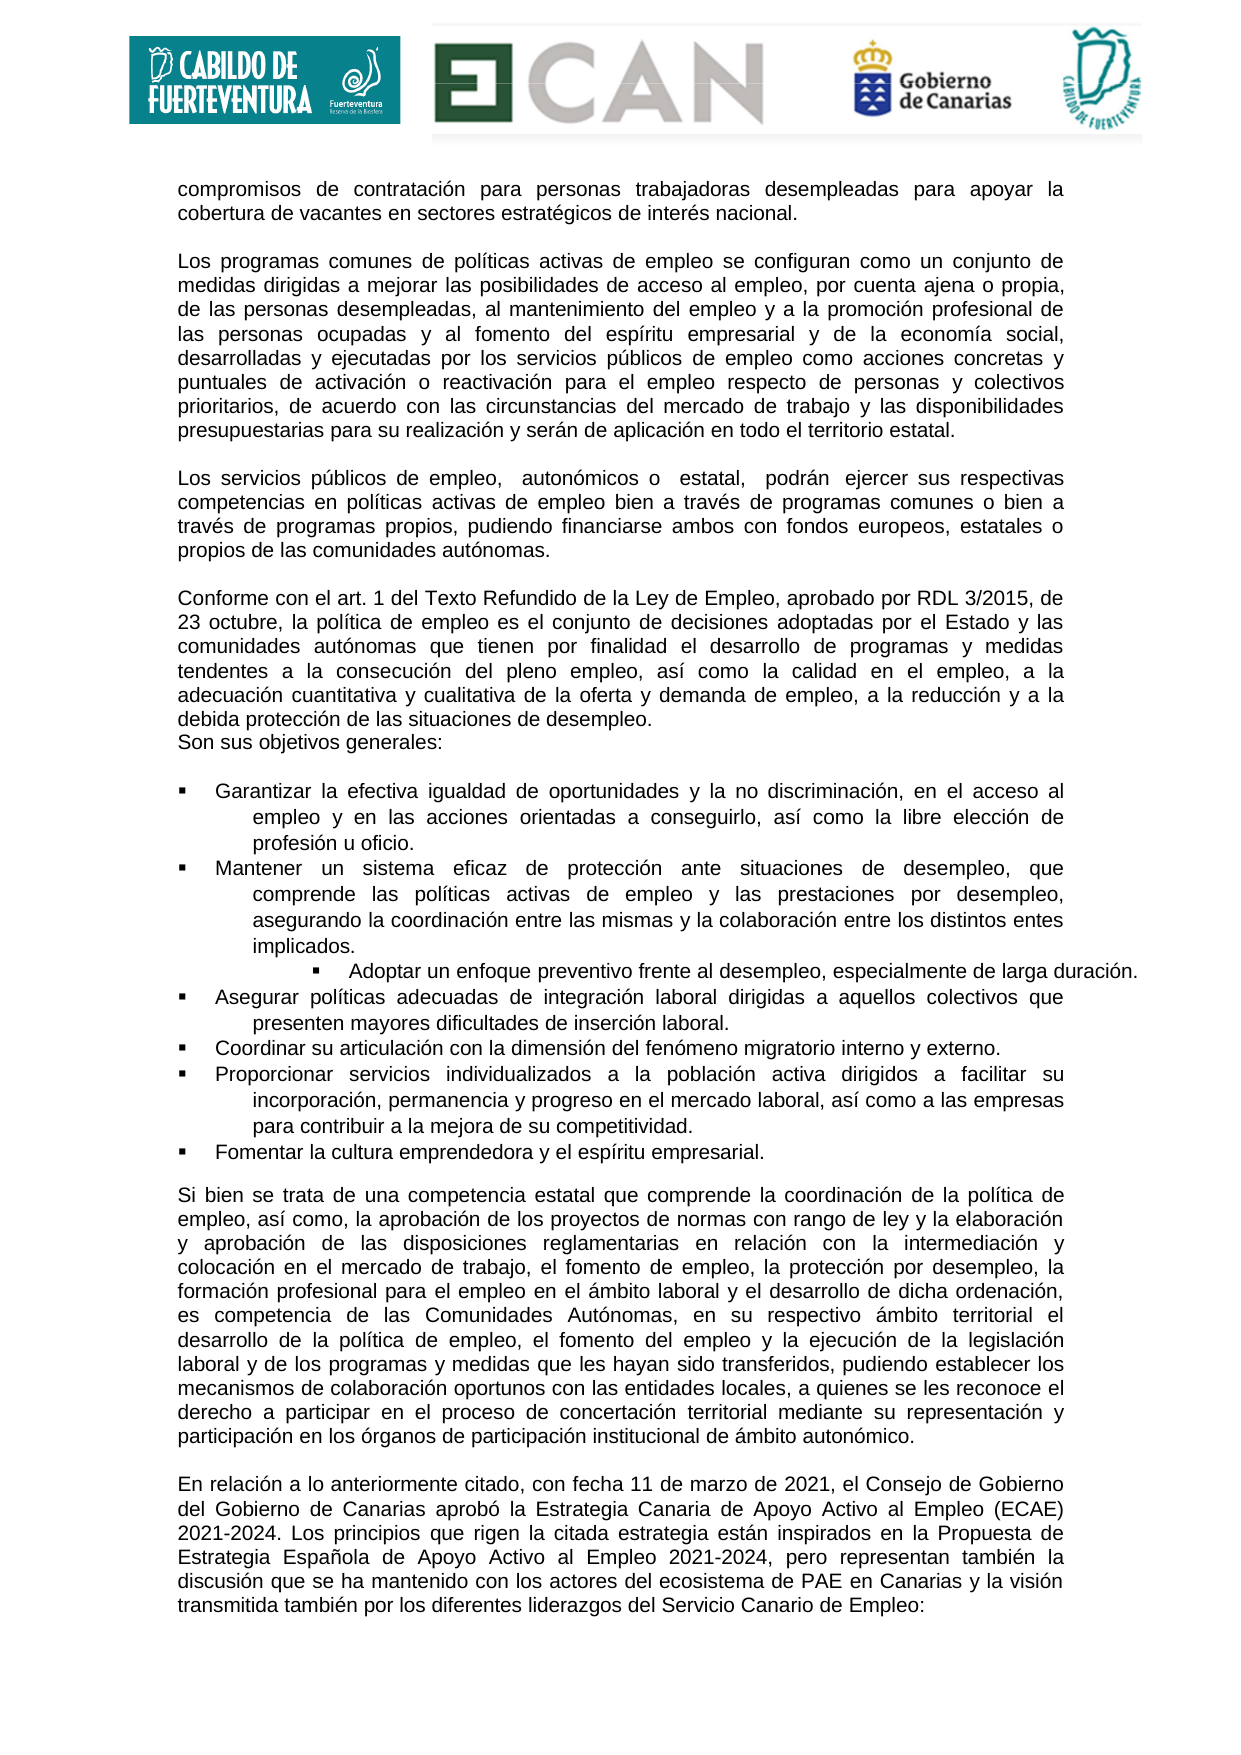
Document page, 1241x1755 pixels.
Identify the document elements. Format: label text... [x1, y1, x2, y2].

text Si bien se trata de una competencia estatal que comprende la coordinación de la política de empleo, así como, la aprobación de los proyectos de normas con rango de ley y la elaboración y aprobación de las disposiciones reglamentarias en relación con la intermediación y colocación en el mercado de trabajo, el fomento de empleo, la protección por desempleo, la formación profesional para el empleo en el ámbito laboral y el desarrollo de dicha ordenación, es competencia de las Comunidades Autónomas, en su respectivo ámbito territorial el desarrollo de la política de empleo, el fomento del empleo y la ejecución de la legislación laboral y de los programas y medidas que les hayan sido transferidos, pudiendo establecer los mecanismos de colaboración oportunos con las entidades locales, a quienes se les reconoce el derecho a participar en el proceso de concertación territorial mediante su representación y participación en los órganos de participación institucional de ámbito autonómico. [177, 1182, 1064, 1448]
list Garantizar la efectiva igualdad de oportunidades y la no discriminación, en el acceso al empleo y en las acciones orientadas a conseguirlo, así como la libre elección de profesión u oficio. [177, 779, 1064, 854]
list Coordinar su articulación con la dimensión del fenómeno migratorio interno y externo. [177, 1037, 1155, 1060]
text Conforme con el art. 1 del Texto Refundido de la Ley de Empleo, aprobado por RDL 3/2015, de 23 octubre, la política de empleo es el conjunto de decisiones adoptadas por el Estado y las comunidades autónomas que tienen por finalidad el desarrollo de programas y medidas tendentes a la consecución del pleno empleo, así como la calidad en el empleo, a la adecuación cuantitativa y cualitativa de la oferta y demanda de empleo, a la reducción y a la debida protección de las situaciones de desempleo. [177, 586, 1064, 731]
text Los programas comunes de políticas activas de empleo se configuran como un conjunto de medidas dirigidas a mejorar las posibilidades de acceso al empleo, por cuenta ajena o propia, de las personas desempleadas, al mantenimiento del empleo y a la promoción profesional de las personas ocupadas y al fomento del espíritu empresarial y de la economía social, desarrolladas y ejecutadas por los servicios públicos de empleo como acciones concretas y puntuales de activación o reactivación para el empleo respecto de personas y colectivos prioritarios, de acuerdo con las circunstancias del mercado de trabajo y las disponibilidades presupuestarias para su realización y serán de aplicación en todo el territorio estatal. [177, 249, 1065, 442]
text En relación a lo anteriormente citado, con fecha 11 de marzo de 2021, el Consejo de Gobierno del Gobierno de Canarias aprobó la Estrategia Canaria de Apoyo Activo al Empleo (ECAE) 2021-2024. Los principios que rigen la citada estrategia están inspirados en la Propuesta de Estrategia Española de Apoyo Activo al Empleo 2021-2024, pero representan también la discusión que se ha mantenido con los actores del ecosistema de PAE en Canarias y la visión transmitida también por los diferentes liderazgos del Servicio Canario de Empleo: [177, 1472, 1064, 1617]
list Adoptar un enfoque preventivo frente al desempleo, especialmente de larga duración. [311, 959, 1155, 983]
text Los servicios públicos de empleo, autonómicos o estatal, podrán ejercer sus respectivas competencias en políticas activas de empleo bien a través de programas comunes o bien a través de programas propios, pudiendo financiarse ambos con fondos europeos, estatales o propios de las comunidades autónomas. [177, 466, 1064, 562]
list Mantener un sistema eficaz de protección ante situaciones de desempleo, que comprende las políticas activas de empleo y las prestaciones por desempleo, asegurando la coordinación entre las mismas y la colaboración entre los distintos entes implicados. [177, 856, 1064, 957]
list Asegurar políticas adecuadas de integración laboral dirigidas a aquellos colectivos que presenten mayores dificultades de inserción laboral. [177, 985, 1064, 1035]
text compromisos de contratación para personas trabajadoras desempleadas para apoyar la cobertura de vacantes en sectores estratégicos de interés nacional. [177, 177, 1064, 225]
list Proporcionar servicios individualizados a la población activa dirigidos a facilitar su incorporación, permanencia y progreso en el mercado laboral, así como a las empresas para contribuir a la mejora de su competitividad. [177, 1062, 1064, 1138]
list Fomentar la cultura emprendedora y el espíritu empresarial. [177, 1140, 1155, 1164]
text Son sus objetivos generales: [177, 731, 1155, 754]
